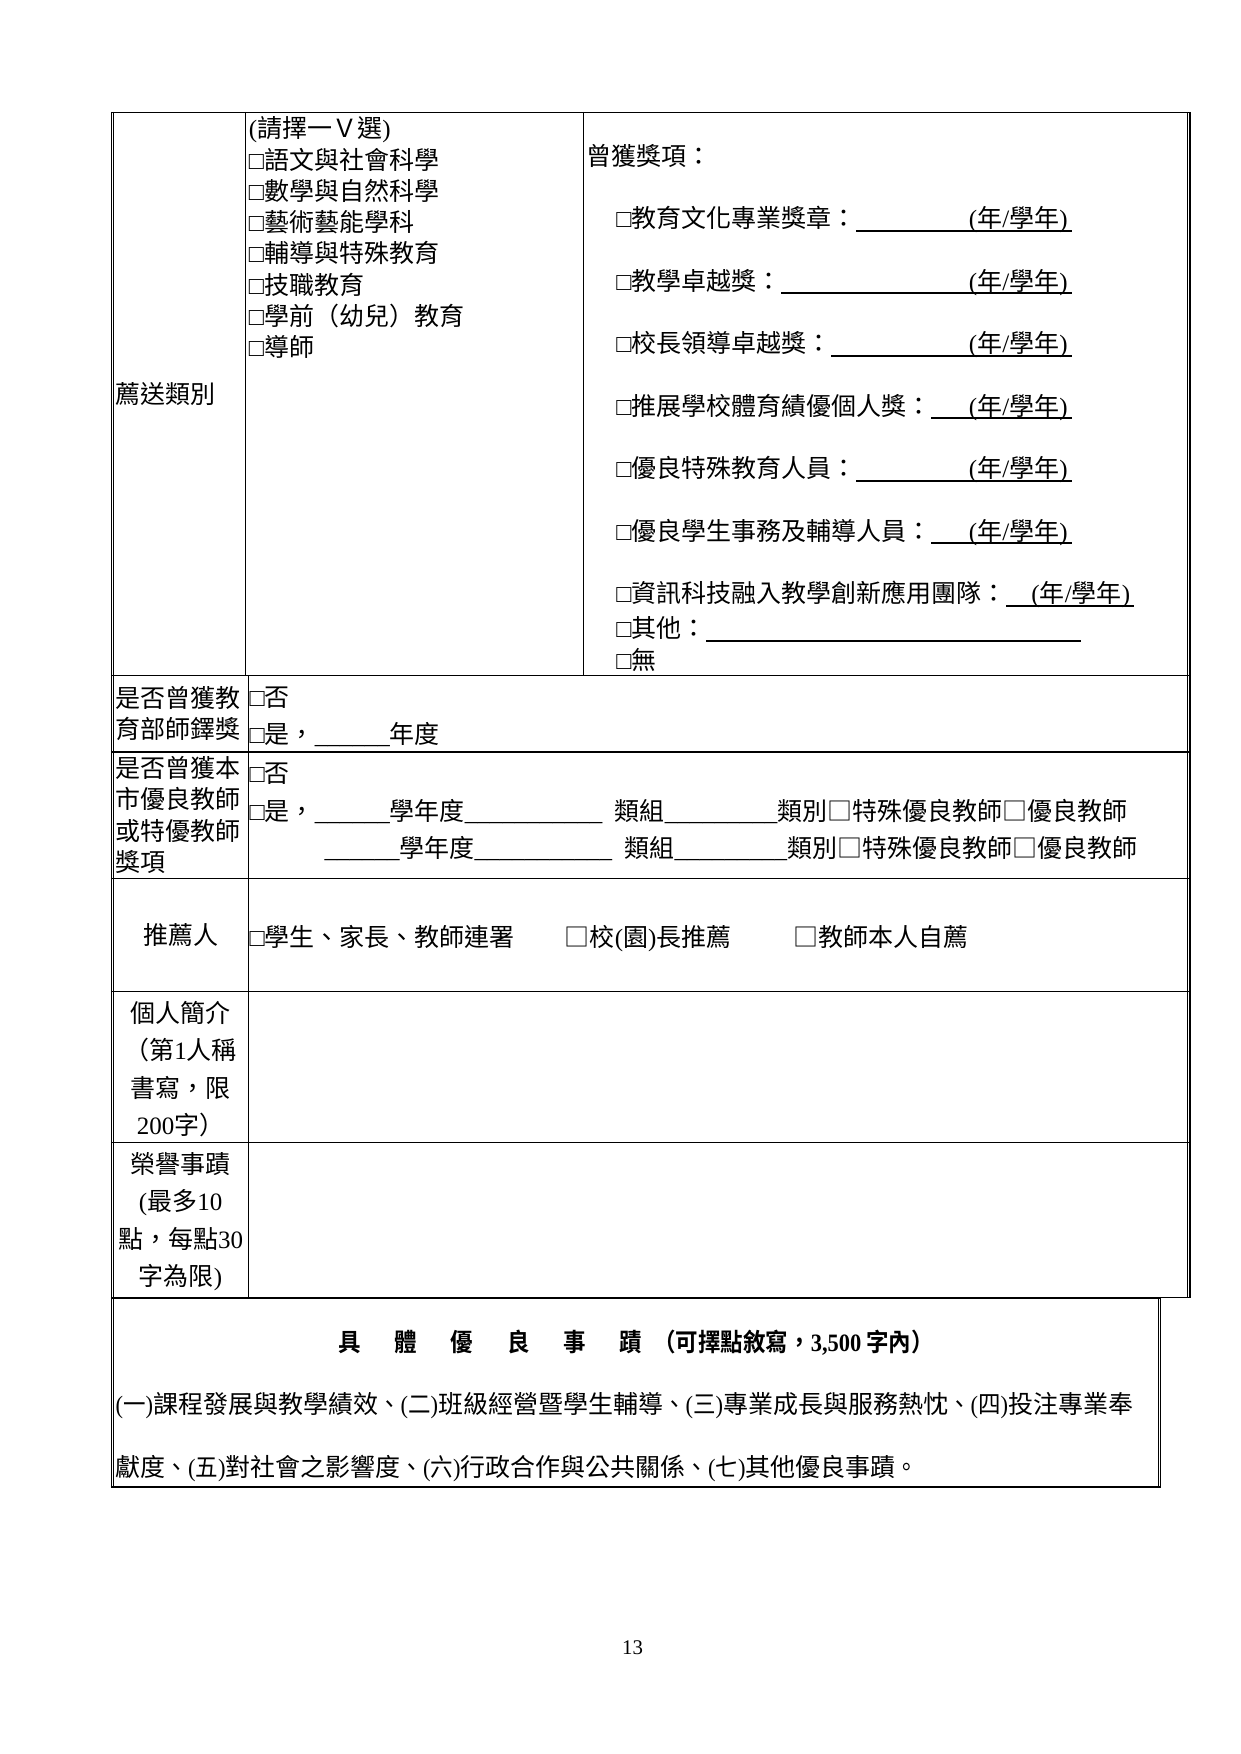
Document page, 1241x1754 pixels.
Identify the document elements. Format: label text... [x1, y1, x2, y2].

table_cell 是否曾獲教育部師鐸獎 [114, 676, 248, 751]
table_header 具 體 優 良 事 蹟 （可擇點敘寫，3,500字內） (一)課程發展與教學績效、(二)班級經營暨學生輔導、(三)專業成長與服務熱忱、(四)投注專業奉獻度、(五)對社會之影響度、(六)行政合作與公共關係、(七)其他優良事蹟。 [114, 1299, 1158, 1486]
table_cell 個人簡介 （第1人稱書寫，限200字） [114, 992, 248, 1142]
table_header [1164, 1298, 1240, 1486]
table_cell [249, 1143, 1187, 1297]
table_cell (請擇一Ｖ選) □語文與社會科學 □數學與自然科學 □藝術藝能學科 □輔導與特殊教育 □技職教育 □學前（幼兒）教育 □導師 [246, 113, 583, 675]
table_cell 薦送類別 [114, 113, 245, 675]
table_cell 榮譽事蹟 (最多10點，每點30字為限) [114, 1143, 248, 1297]
table_cell 推薦人 [114, 879, 248, 991]
table_cell 曾獲獎項： □教育文化專業獎章： (年/學年) □教學卓越獎： (年/學年) □校長領導卓越獎： (年/學年) □推展學校體育績優個人獎： (年/學年) □優良特殊教育人員： (年/學年) □優良學生事務及輔導人員： (年/學年) □資訊科技融入教學創新應用團隊： (年/學年) □其他： □無 [584, 113, 1187, 675]
table_cell □否 □是，______年度 [249, 676, 1187, 751]
table_cell 是否曾獲本市優良教師或特優教師獎項 [114, 753, 248, 877]
table_cell [249, 992, 1187, 1142]
table_cell □學生、家長、教師連署 □校(園)長推薦 □教師本人自薦 [249, 879, 1187, 991]
table_cell □否 □是，______學年度___________ 類組_________類別□特殊優良教師□優良教師 ______學年度___________ 類組_________類別□特殊優良教師□優良教師 [249, 753, 1187, 877]
